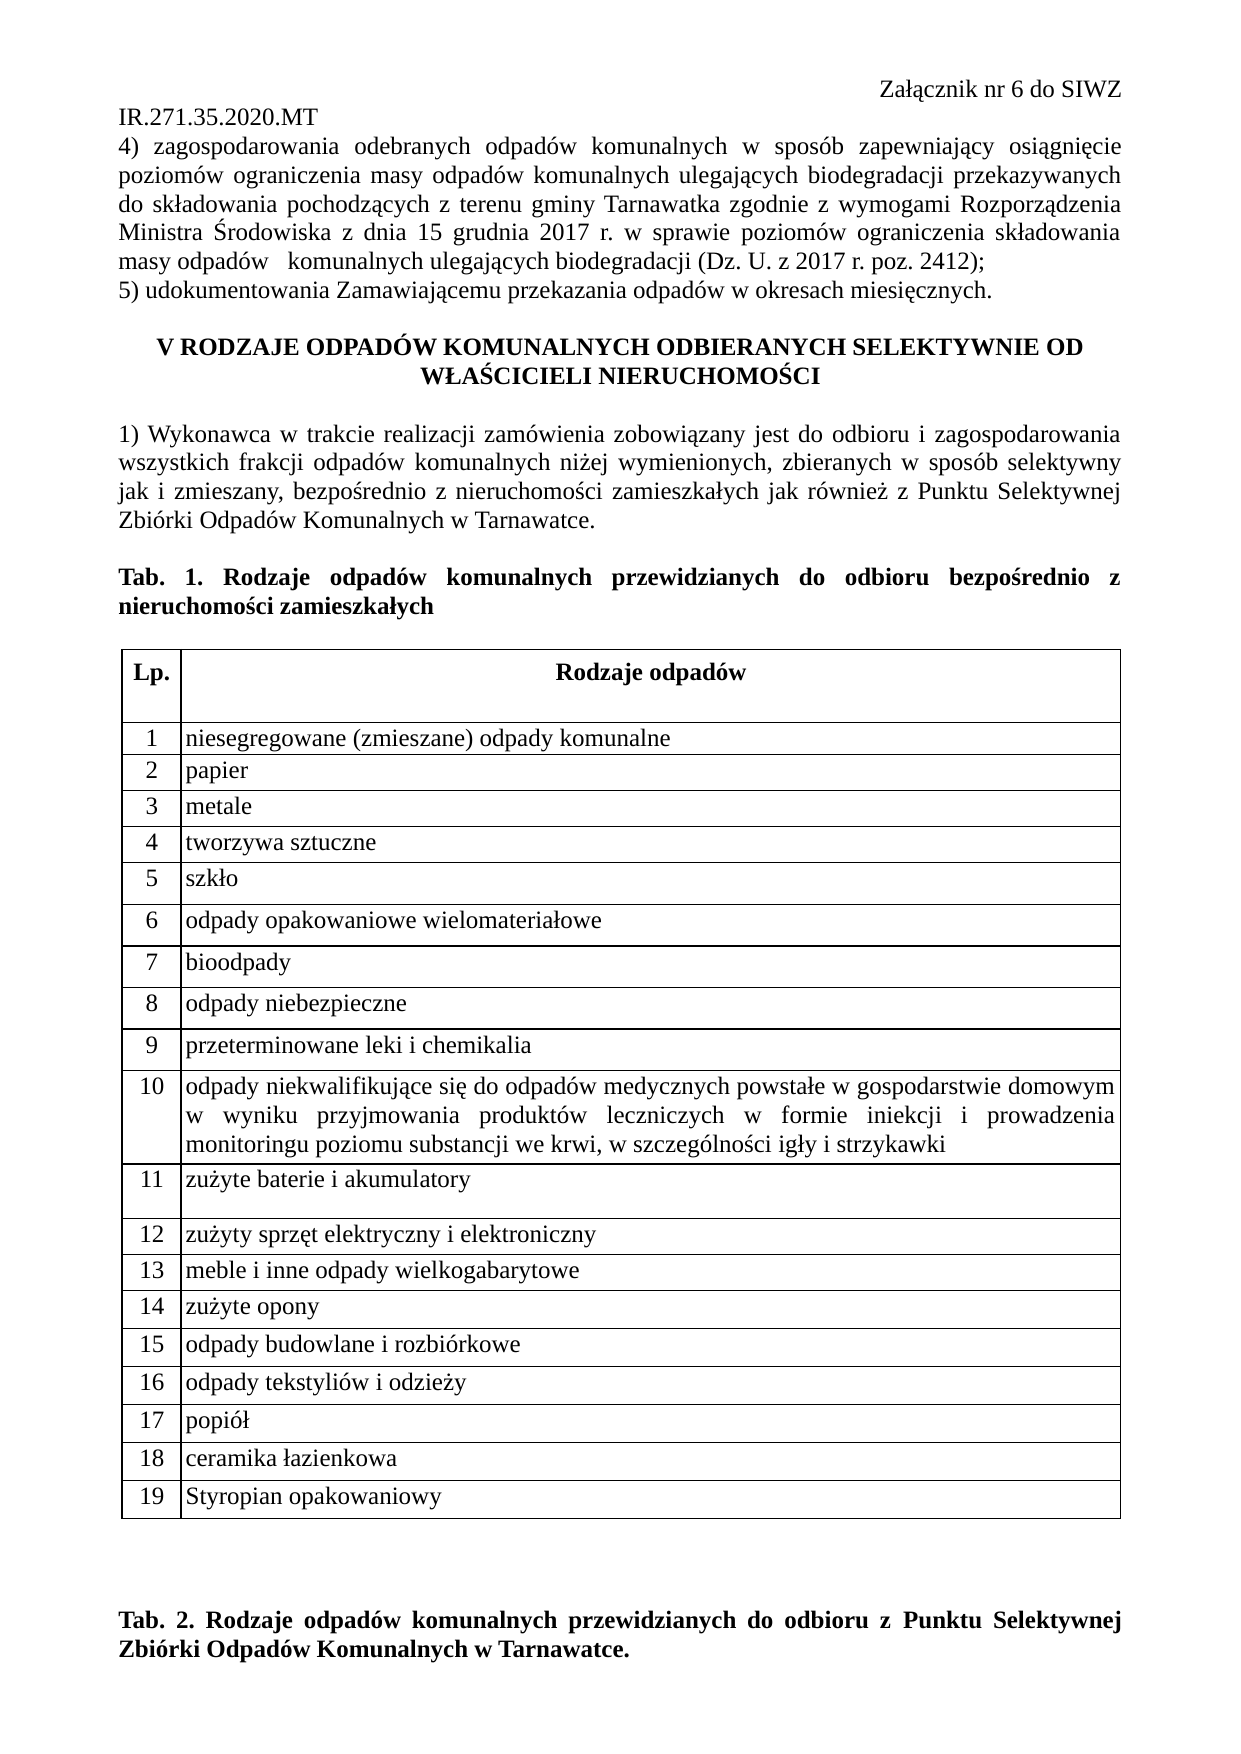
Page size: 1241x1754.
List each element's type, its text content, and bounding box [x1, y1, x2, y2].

table_cell odpady niebezpieczne [182, 988, 1120, 1028]
table_cell 8 [123, 988, 180, 1028]
table_cell 15 [123, 1329, 180, 1366]
table_cell ceramika łazienkowa [182, 1443, 1120, 1480]
table_cell 16 [123, 1367, 180, 1404]
table_cell odpady budowlane i rozbiórkowe [182, 1329, 1120, 1366]
table_cell 14 [123, 1291, 180, 1328]
table_cell 17 [123, 1405, 180, 1442]
table_cell 19 [123, 1481, 180, 1518]
table_cell 5 [123, 863, 180, 903]
table_cell 2 [123, 755, 180, 790]
table_cell przeterminowane leki i chemikalia [182, 1030, 1120, 1070]
table_cell zużyte opony [182, 1291, 1120, 1328]
table_cell odpady tekstyliów i odzieży [182, 1367, 1120, 1404]
table_cell 10 [123, 1071, 180, 1163]
table_cell zużyte baterie i akumulatory [182, 1165, 1120, 1217]
table_cell 9 [123, 1030, 180, 1070]
table_cell Styropian opakowaniowy [182, 1481, 1120, 1518]
table_cell odpady opakowaniowe wielomateriałowe [182, 905, 1120, 945]
table_header Rodzaje odpadów [182, 650, 1120, 722]
table_cell 3 [123, 791, 180, 826]
table_cell papier [182, 755, 1120, 790]
table_cell 4 [123, 827, 180, 862]
table_cell niesegregowane (zmieszane) odpady komunalne [182, 723, 1120, 754]
text 5) udokumentowania Zamawiającemu przekazania odpadów w okresach miesięcznych. [118, 275, 1122, 304]
text 4) zagospodarowania odebranych odpadów komunalnych w sposób zapewniający osiągnięcie poziomów ograniczenia masy odpadów komunalnych ulegających biodegradacji przekazywanych do składowania pochodzących z terenu gminy Tarnawatka zgodnie z wymogami Rozporządzenia Ministra Środowiska z dnia 15 grudnia 2017 r. w sprawie poziomów ograniczenia składowania masy odpadów komunalnych ulegających biodegradacji (Dz. U. z 2017 r. poz. 2412); [118, 131, 1122, 275]
text 1) Wykonawca w trakcie realizacji zamówienia zobowiązany jest do odbioru i zagospodarowania wszystkich frakcji odpadów komunalnych niżej wymienionych, zbieranych w sposób selektywny jak i zmieszany, bezpośrednio z nieruchomości zamieszkałych jak również z Punktu Selektywnej Zbiórki Odpadów Komunalnych w Tarnawatce. [118, 419, 1122, 534]
table_cell popiół [182, 1405, 1120, 1442]
table_cell 6 [123, 905, 180, 945]
table_cell tworzywa sztuczne [182, 827, 1120, 862]
table_cell zużyty sprzęt elektryczny i elektroniczny [182, 1219, 1120, 1253]
table_cell szkło [182, 863, 1120, 903]
table_cell 11 [123, 1165, 180, 1217]
table_cell 12 [123, 1219, 180, 1253]
table_cell bioodpady [182, 947, 1120, 987]
table_cell meble i inne odpady wielkogabarytowe [182, 1255, 1120, 1289]
table_cell 18 [123, 1443, 180, 1480]
table_header Lp. [123, 650, 180, 722]
table_cell 7 [123, 947, 180, 987]
text V RODZAJE ODPADÓW KOMUNALNYCH ODBIERANYCH SELEKTYWNIE OD WŁAŚCICIELI NIERUCHOMOŚCI [118, 332, 1122, 390]
text Tab. 2. Rodzaje odpadów komunalnych przewidzianych do odbioru z Punktu Selektywnej Zbiórki Odpadów Komunalnych w Tarnawatce. [118, 1606, 1122, 1663]
table_cell 1 [123, 723, 180, 754]
table_cell odpady niekwalifikujące się do odpadów medycznych powstałe w gospodarstwie domowym w wyniku przyjmowania produktów leczniczych w formie iniekcji i prowadzenia monitoringu poziomu substancji we krwi, w szczególności igły i strzykawki [182, 1071, 1120, 1163]
table_cell 13 [123, 1255, 180, 1289]
table_cell metale [182, 791, 1120, 826]
text Tab. 1. Rodzaje odpadów komunalnych przewidzianych do odbioru bezpośrednio z nieruchomości zamieszkałych [118, 562, 1122, 620]
